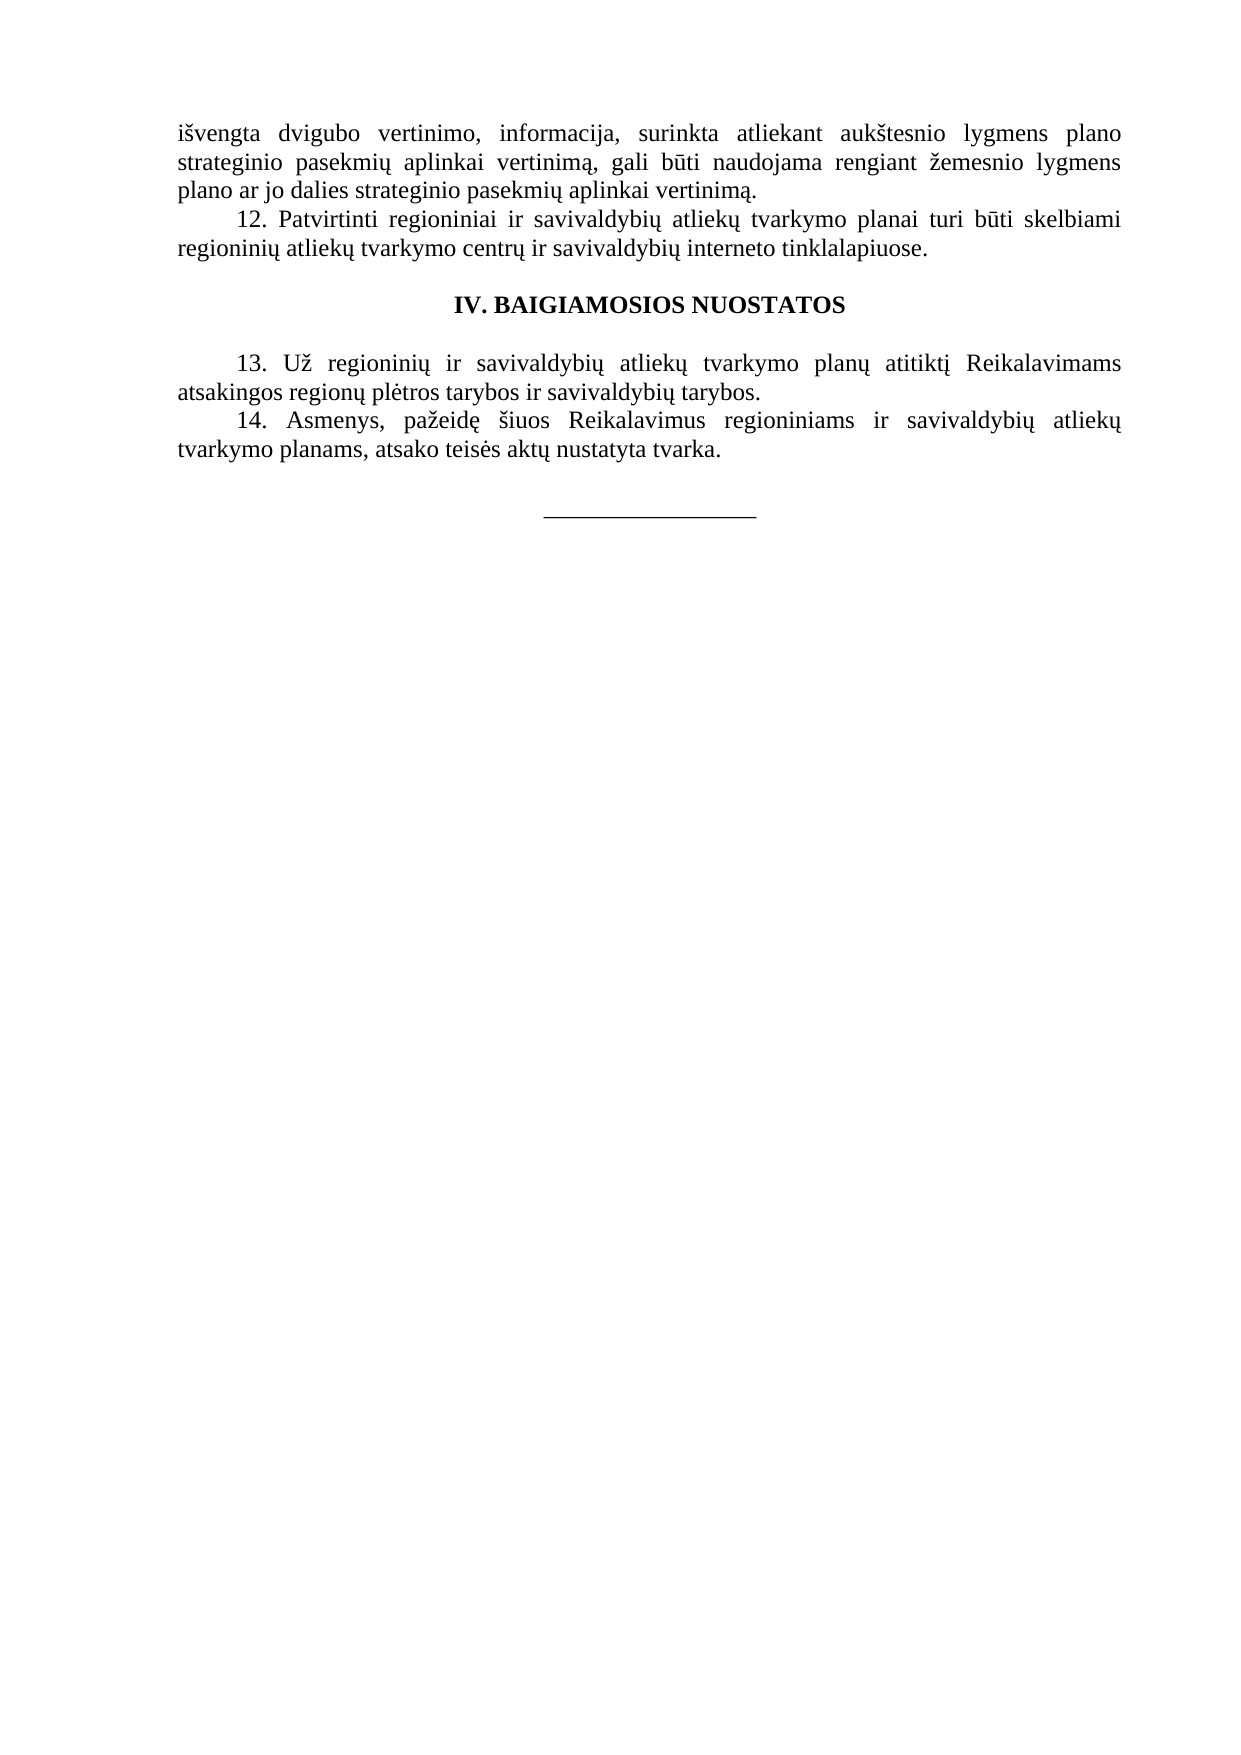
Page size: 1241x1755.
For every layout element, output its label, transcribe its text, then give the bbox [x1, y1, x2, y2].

text 14. Asmenys, pažeidę šiuos Reikalavimus regioniniams ir savivaldybių atliekų tvarkymo planams, atsako teisės aktų nustatyta tvarka. [177, 406, 1122, 463]
text IV. BAIGIAMOSIOS NUOSTATOS [177, 291, 1122, 319]
text 12. Patvirtinti regioniniai ir savivaldybių atliekų tvarkymo planai turi būti skelbiami regioninių atliekų tvarkymo centrų ir savivaldybių interneto tinklalapiuose. [177, 204, 1122, 262]
text _________________ [177, 492, 1122, 521]
text 13. Už regioninių ir savivaldybių atliekų tvarkymo planų atitiktį Reikalavimams atsakingos regionų plėtros tarybos ir savivaldybių tarybos. [177, 348, 1122, 406]
text išvengta dvigubo vertinimo, informacija, surinkta atliekant aukštesnio lygmens plano strateginio pasekmių aplinkai vertinimą, gali būti naudojama rengiant žemesnio lygmens plano ar jo dalies strateginio pasekmių aplinkai vertinimą. [177, 118, 1122, 204]
